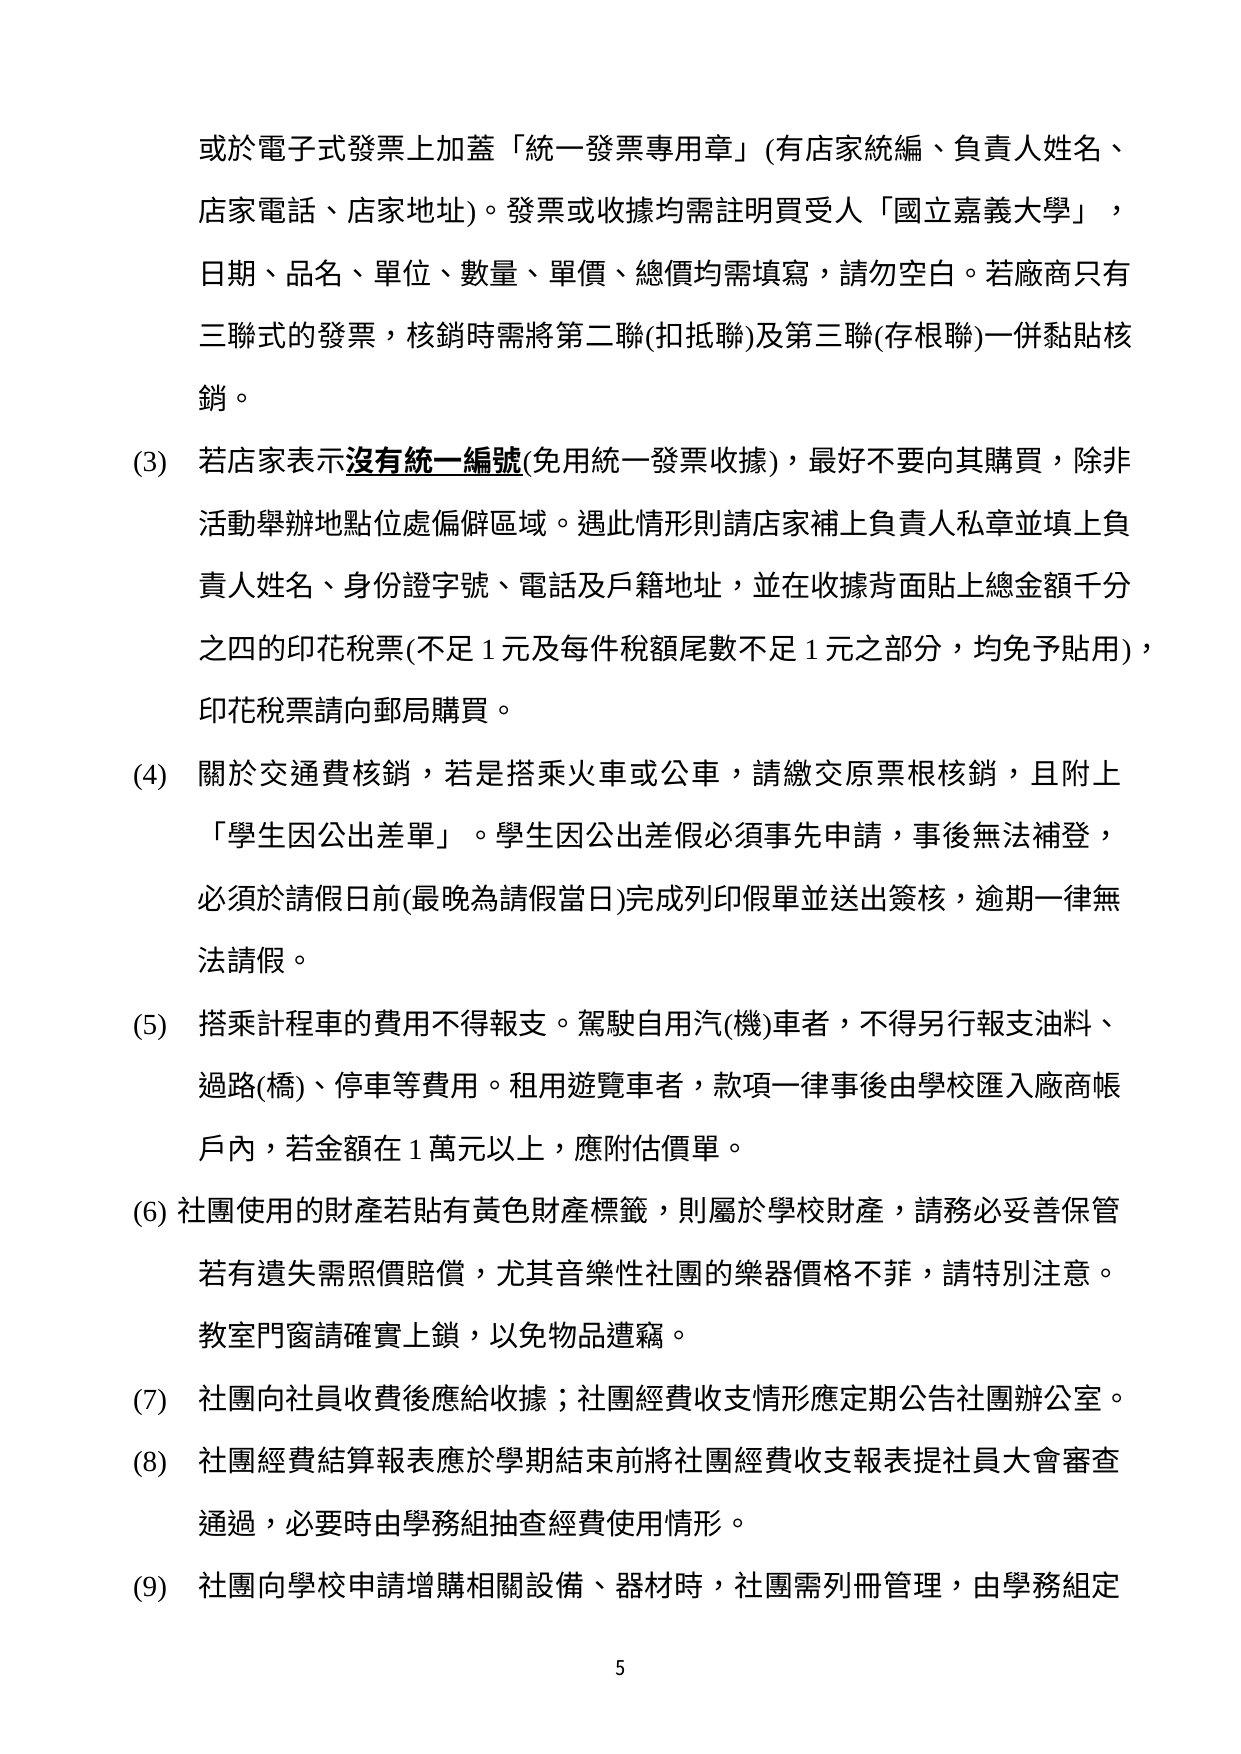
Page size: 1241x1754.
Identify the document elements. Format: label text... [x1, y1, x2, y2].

list 社團向社員收費後應給收據；社團經費收支情形應定期公告社團辦公室。 [133, 1355, 1122, 1417]
list 社團經費結算報表應於學期結束前將社團經費收支報表提社員大會審查通過，必要時由學務組抽查經費使用情形。 [133, 1417, 1122, 1542]
list 搭乘計程車的費用不得報支。駕駛自用汽(機)車者，不得另行報支油料、過路(橋)、停車等費用。租用遊覽車者，款項一律事後由學校匯入廠商帳戶內，若金額在1萬元以上，應附估價單。 [133, 980, 1122, 1167]
list 若店家表示沒有統一編號(免用統一發票收據)，最好不要向其購買，除非活動舉辦地點位處偏僻區域。遇此情形則請店家補上負責人私章並填上負責人姓名、身份證字號、電話及戶籍地址，並在收據背面貼上總金額千分之四的印花稅票(不足1元及每件稅額尾數不足1元之部分，均免予貼用)，印花稅票請向郵局購買。 [133, 417, 1132, 730]
list 社團使用的財產若貼有黃色財產標籤，則屬於學校財產，請務必妥善保管，若有遺失需照價賠償，尤其音樂性社團的樂器價格不菲，請特別注意。教室門窗請確實上鎖，以免物品遭竊。 [133, 1167, 1122, 1355]
list 或於電子式發票上加蓋「統一發票專用章」(有店家統編、負責人姓名、店家電話、店家地址)。發票或收據均需註明買受人「國立嘉義大學」，日期、品名、單位、數量、單價、總價均需填寫，請勿空白。若廠商只有三聯式的發票，核銷時需將第二聯(扣抵聯)及第三聯(存根聯)一併黏貼核銷。 [133, 105, 1132, 417]
list 社團向學校申請增購相關設備、器材時，社團需列冊管理，由學務組定 [133, 1542, 1122, 1605]
list 關於交通費核銷，若是搭乘火車或公車，請繳交原票根核銷，且附上「學生因公出差單」。學生因公出差假必須事先申請，事後無法補登，必須於請假日前(最晚為請假當日)完成列印假單並送出簽核，逾期一律無法請假。 [133, 730, 1122, 980]
